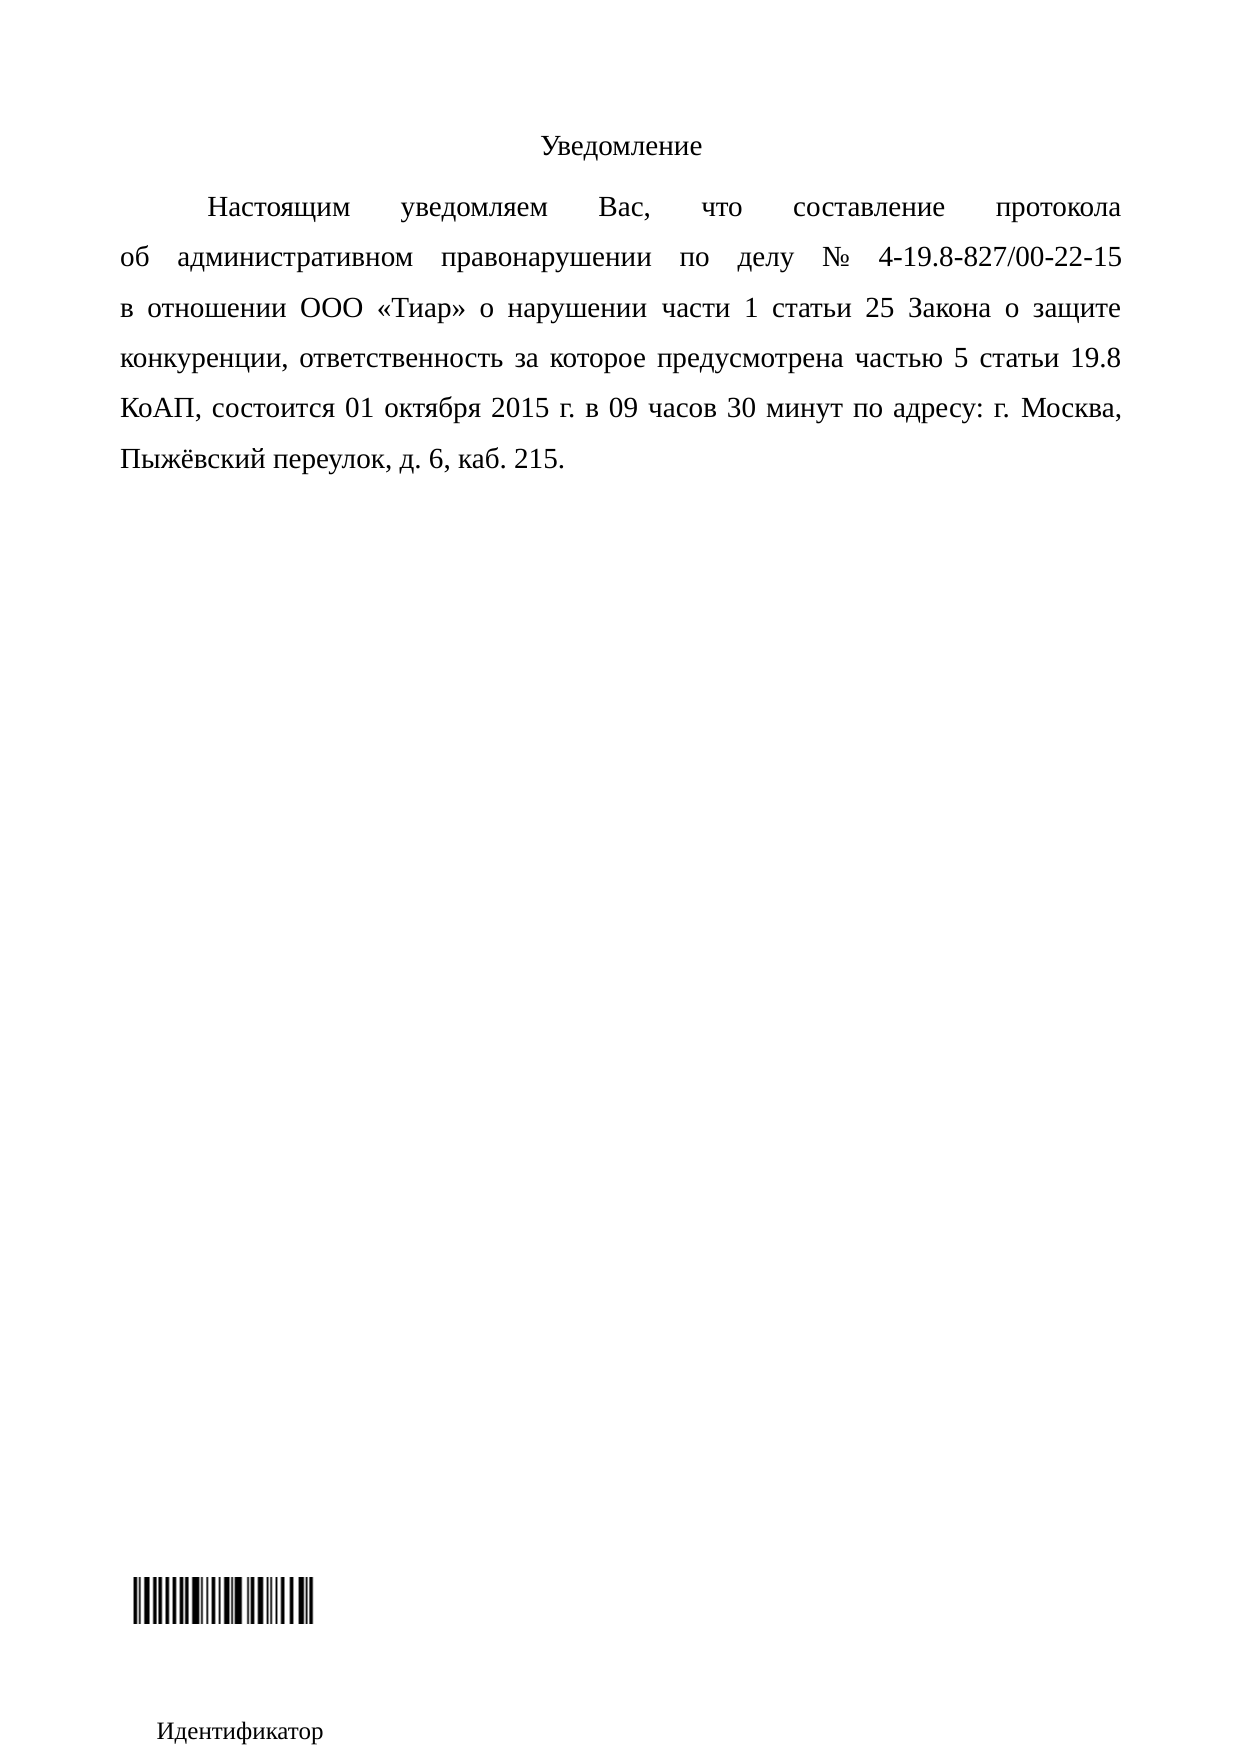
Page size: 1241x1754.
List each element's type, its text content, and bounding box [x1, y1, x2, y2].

text Настоящим уведомляем Вас, что составление протокола об административном правонарушении по делу № 4-19.8-827/00-22-15 в отношении ООО «Тиар» о нарушении части 1 статьи 25 Закона о защите конкуренции, ответственность за которое предусмотрена частью 5 статьи 19.8 КоАП, состоится 01 октября 2015 г. в 09 часов 30 минут по адресу: г. Москва, Пыжёвский переулок, д. 6, каб. 215. [120, 189, 1122, 474]
text Уведомление [120, 128, 1122, 162]
picture [118, 1577, 331, 1624]
